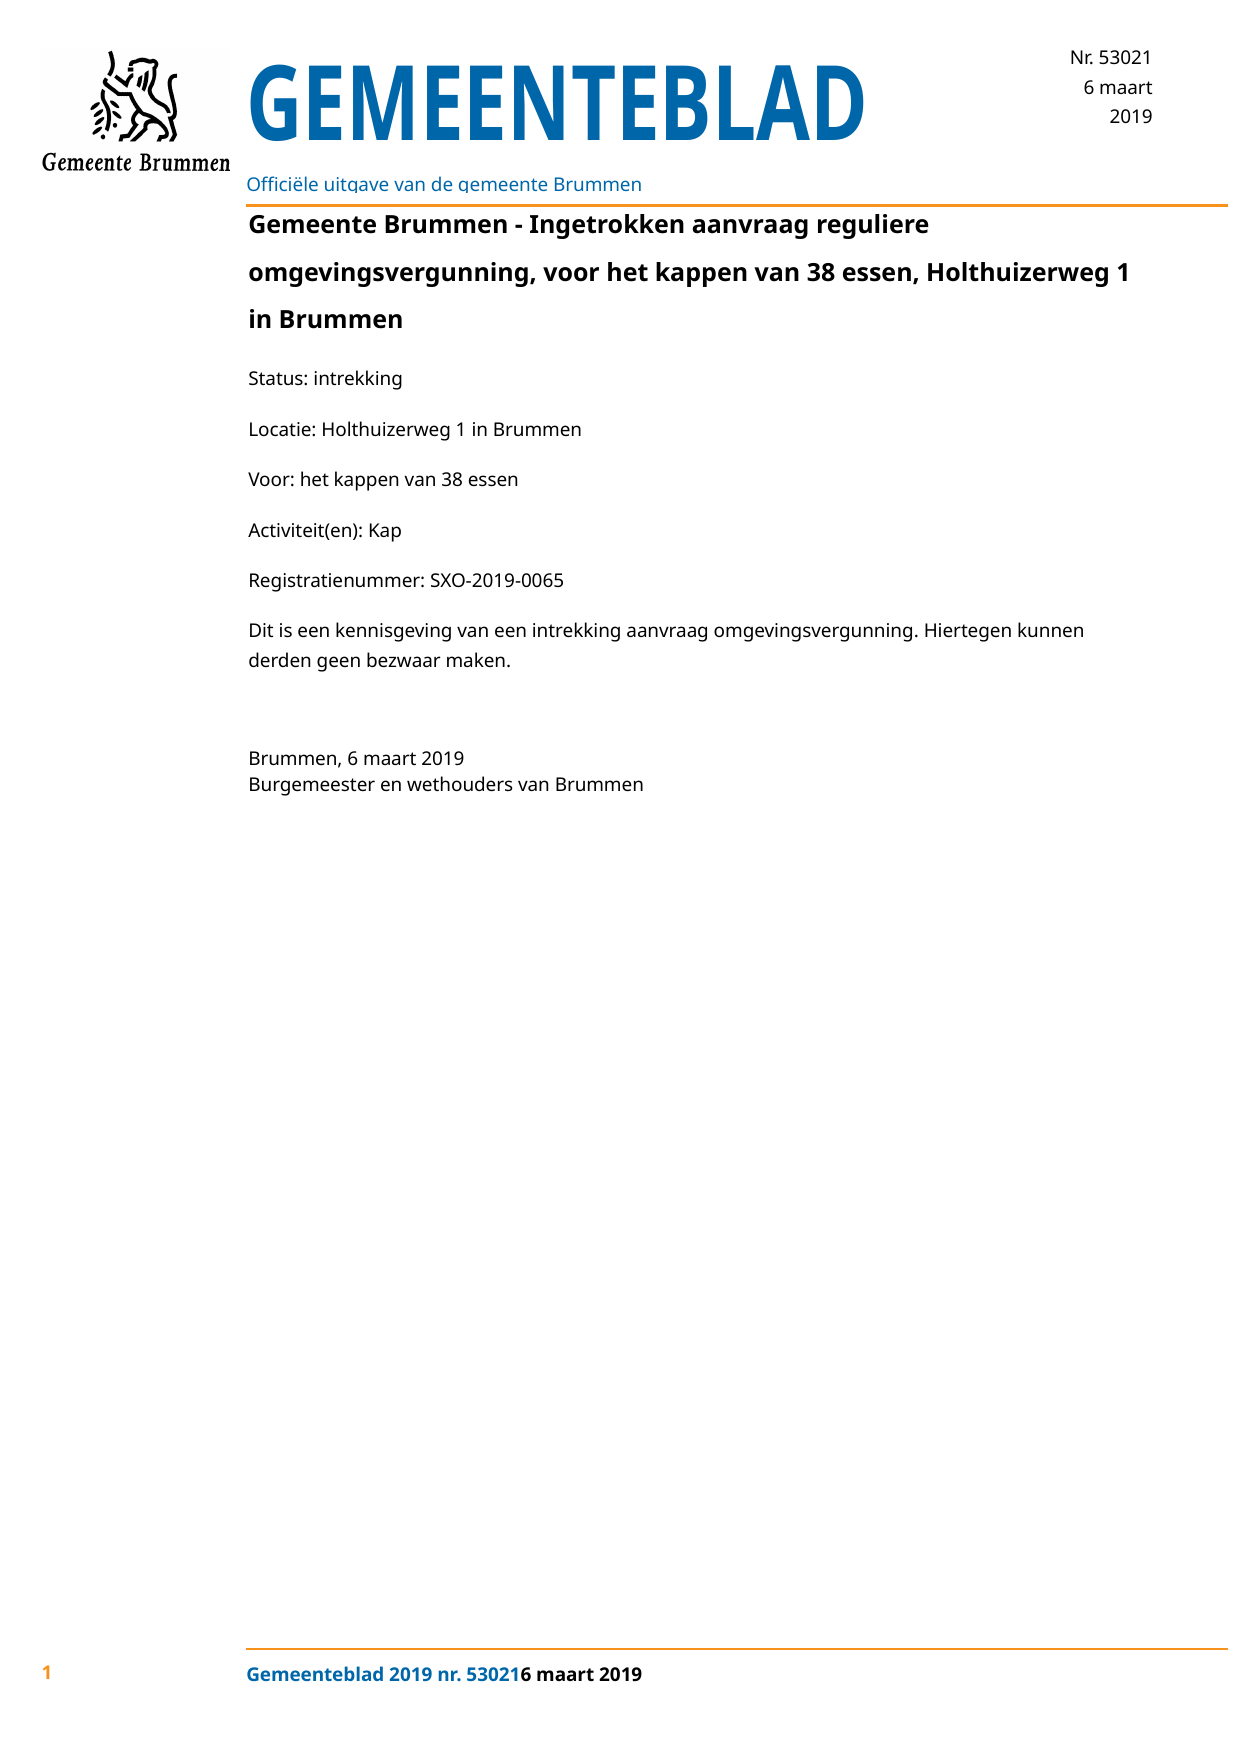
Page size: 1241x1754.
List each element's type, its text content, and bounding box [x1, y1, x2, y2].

text Brummen, 6 maart 2019 [248, 745, 1152, 771]
text Registratienummer: SXO-2019-0065 [248, 567, 1152, 593]
text Locatie: Holthuizerweg 1 in Brummen [248, 416, 1152, 442]
text Dit is een kennisgeving van een intrekking aanvraag omgevingsvergunning. Hiertegen kunnen derden geen bezwaar maken. [248, 618, 1152, 673]
picture [41, 47, 231, 172]
text Status: intrekking [248, 366, 1152, 391]
text Voor: het kappen van 38 essen [248, 466, 1152, 492]
text Activiteit(en): Kap [248, 517, 1152, 542]
text Gemeente Brummen - Ingetrokken aanvraag reguliere omgevingsvergunning, voor het kappen van 38 essen, Holthuizerweg 1 in Brummen [248, 207, 1152, 336]
text Burgemeester en wethouders van Brummen [248, 771, 1152, 797]
